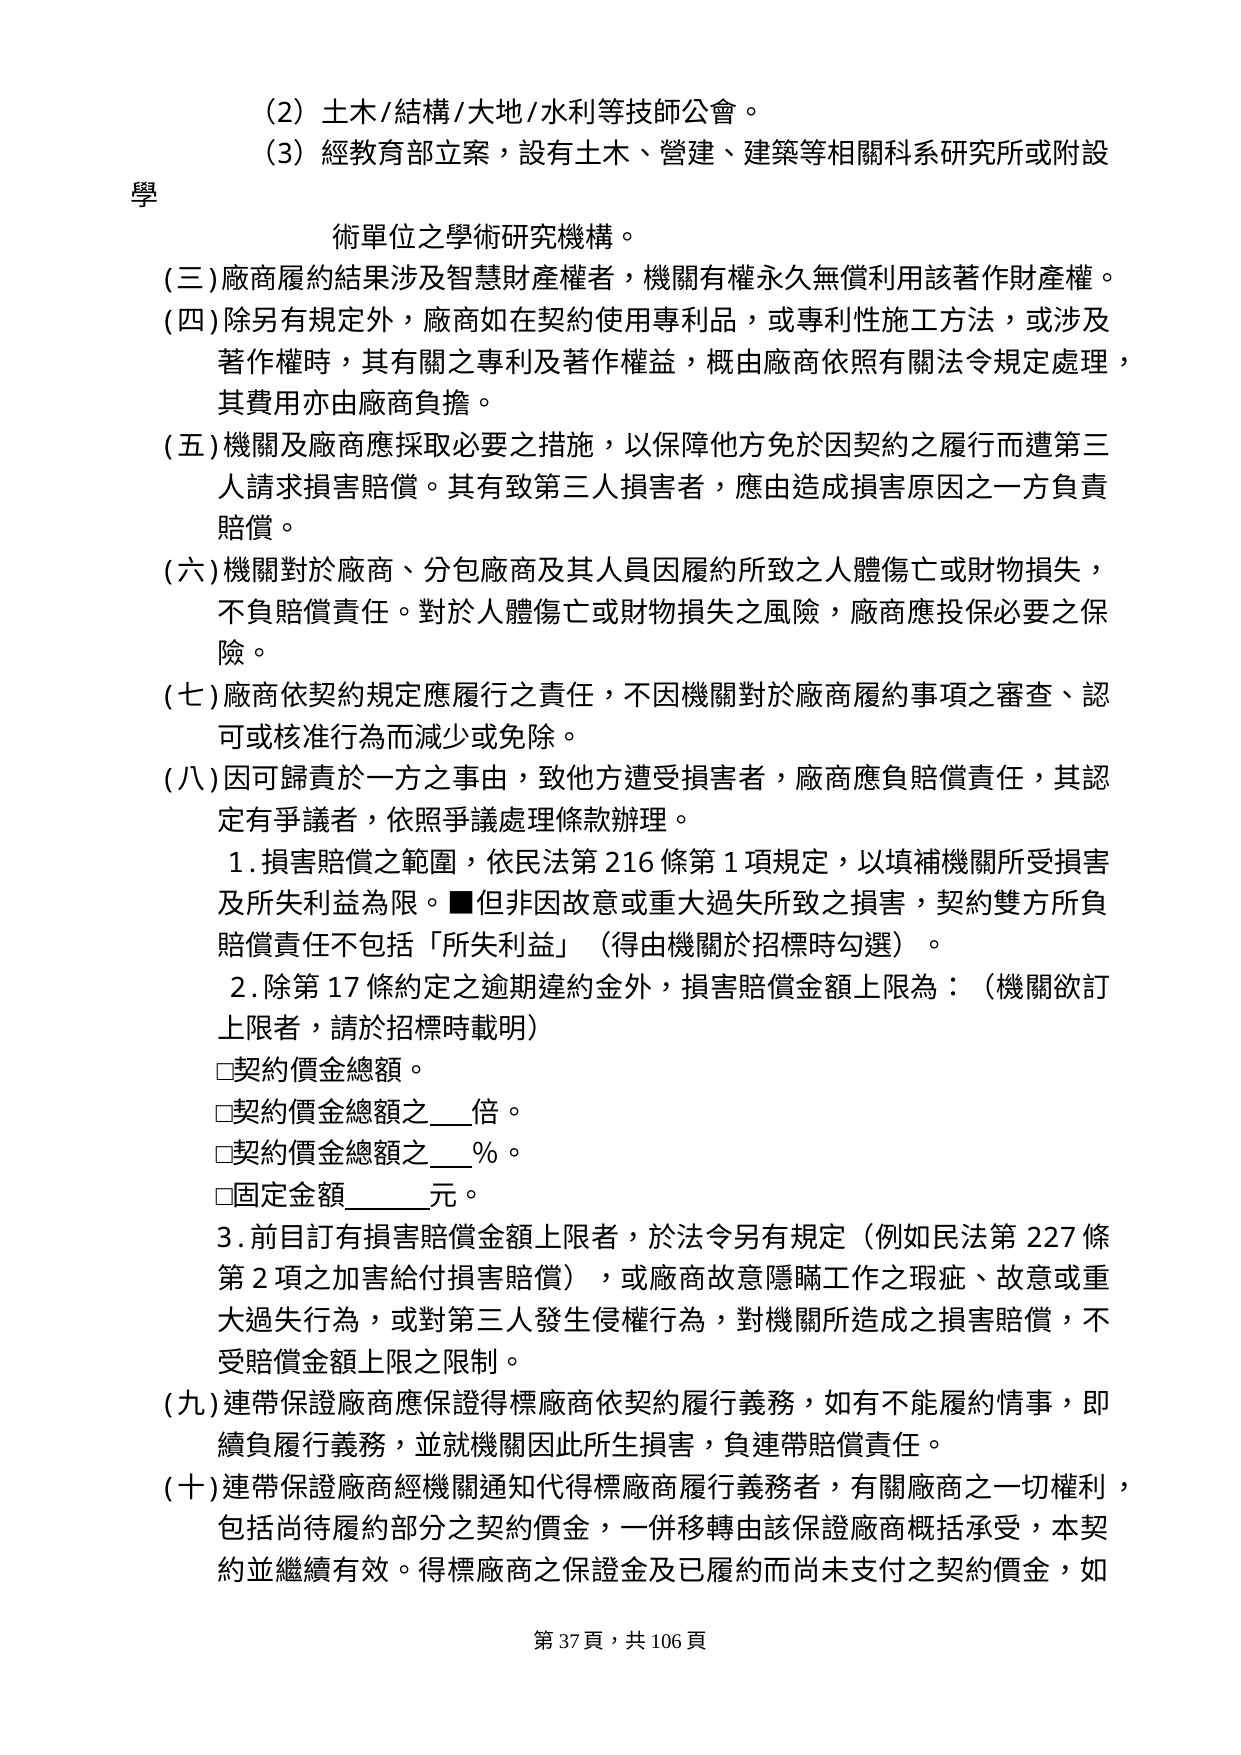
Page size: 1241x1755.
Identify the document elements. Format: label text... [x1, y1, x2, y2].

text (三)廠商履約結果涉及智慧財產權者，機關有權永久無償利用該著作財產權。 [159, 255, 1110, 297]
text （3）經教育部立案，設有土木、營建、建築等相關科系研究所或附設學 [130, 130, 1110, 214]
text 術單位之學術研究機構。 [130, 214, 1110, 255]
text (七)廠商依契約規定應履行之責任，不因機關對於廠商履約事項之審查、認可或核准行為而減少或免除。 [159, 672, 1110, 755]
text 3.前目訂有損害賠償金額上限者，於法令另有規定（例如民法第227條第2項之加害給付損害賠償），或廠商故意隱瞞工作之瑕疵、故意或重大過失行為，或對第三人發生侵權行為，對機關所造成之損害賠償，不受賠償金額上限之限制。 [216, 1214, 1110, 1380]
text □固定金額 元。 [216, 1172, 1110, 1214]
text （2）土木/結構/大地/水利等技師公會。 [130, 89, 1110, 130]
text (六)機關對於廠商、分包廠商及其人員因履約所致之人體傷亡或財物損失，不負賠償責任。對於人體傷亡或財物損失之風險，廠商應投保必要之保險。 [159, 547, 1110, 672]
text (八)因可歸責於一方之事由，致他方遭受損害者，廠商應負賠償責任，其認定有爭議者，依照爭議處理條款辦理。 [159, 755, 1110, 839]
text (五)機關及廠商應採取必要之措施，以保障他方免於因契約之履行而遭第三人請求損害賠償。其有致第三人損害者，應由造成損害原因之一方負責賠償。 [159, 422, 1110, 547]
text (四)除另有規定外，廠商如在契約使用專利品，或專利性施工方法，或涉及著作權時，其有關之專利及著作權益，概由廠商依照有關法令規定處理，其費用亦由廠商負擔。 [159, 297, 1110, 422]
text □契約價金總額之 ％。 [216, 1130, 1110, 1172]
text (九)連帶保證廠商應保證得標廠商依契約履行義務，如有不能履約情事，即續負履行義務，並就機關因此所生損害，負連帶賠償責任。 [159, 1380, 1110, 1464]
text 2.除第17條約定之逾期違約金外，損害賠償金額上限為：（機關欲訂上限者，請於招標時載明） [159, 964, 1110, 1047]
text □契約價金總額。 [217, 1047, 1110, 1089]
text □契約價金總額之 倍。 [216, 1089, 1110, 1130]
text 1.損害賠償之範圍，依民法第216條第1項規定，以填補機關所受損害及所失利益為限。■但非因故意或重大過失所致之損害，契約雙方所負賠償責任不包括「所失利益」（得由機關於招標時勾選）。 [159, 839, 1110, 964]
text (十)連帶保證廠商經機關通知代得標廠商履行義務者，有關廠商之一切權利，包括尚待履約部分之契約價金，一併移轉由該保證廠商概括承受，本契約並繼續有效。得標廠商之保證金及已履約而尚未支付之契約價金，如無不支付或不發還之情形，得依原契約規定支付或發還該得標廠商。 [159, 1464, 1110, 1589]
